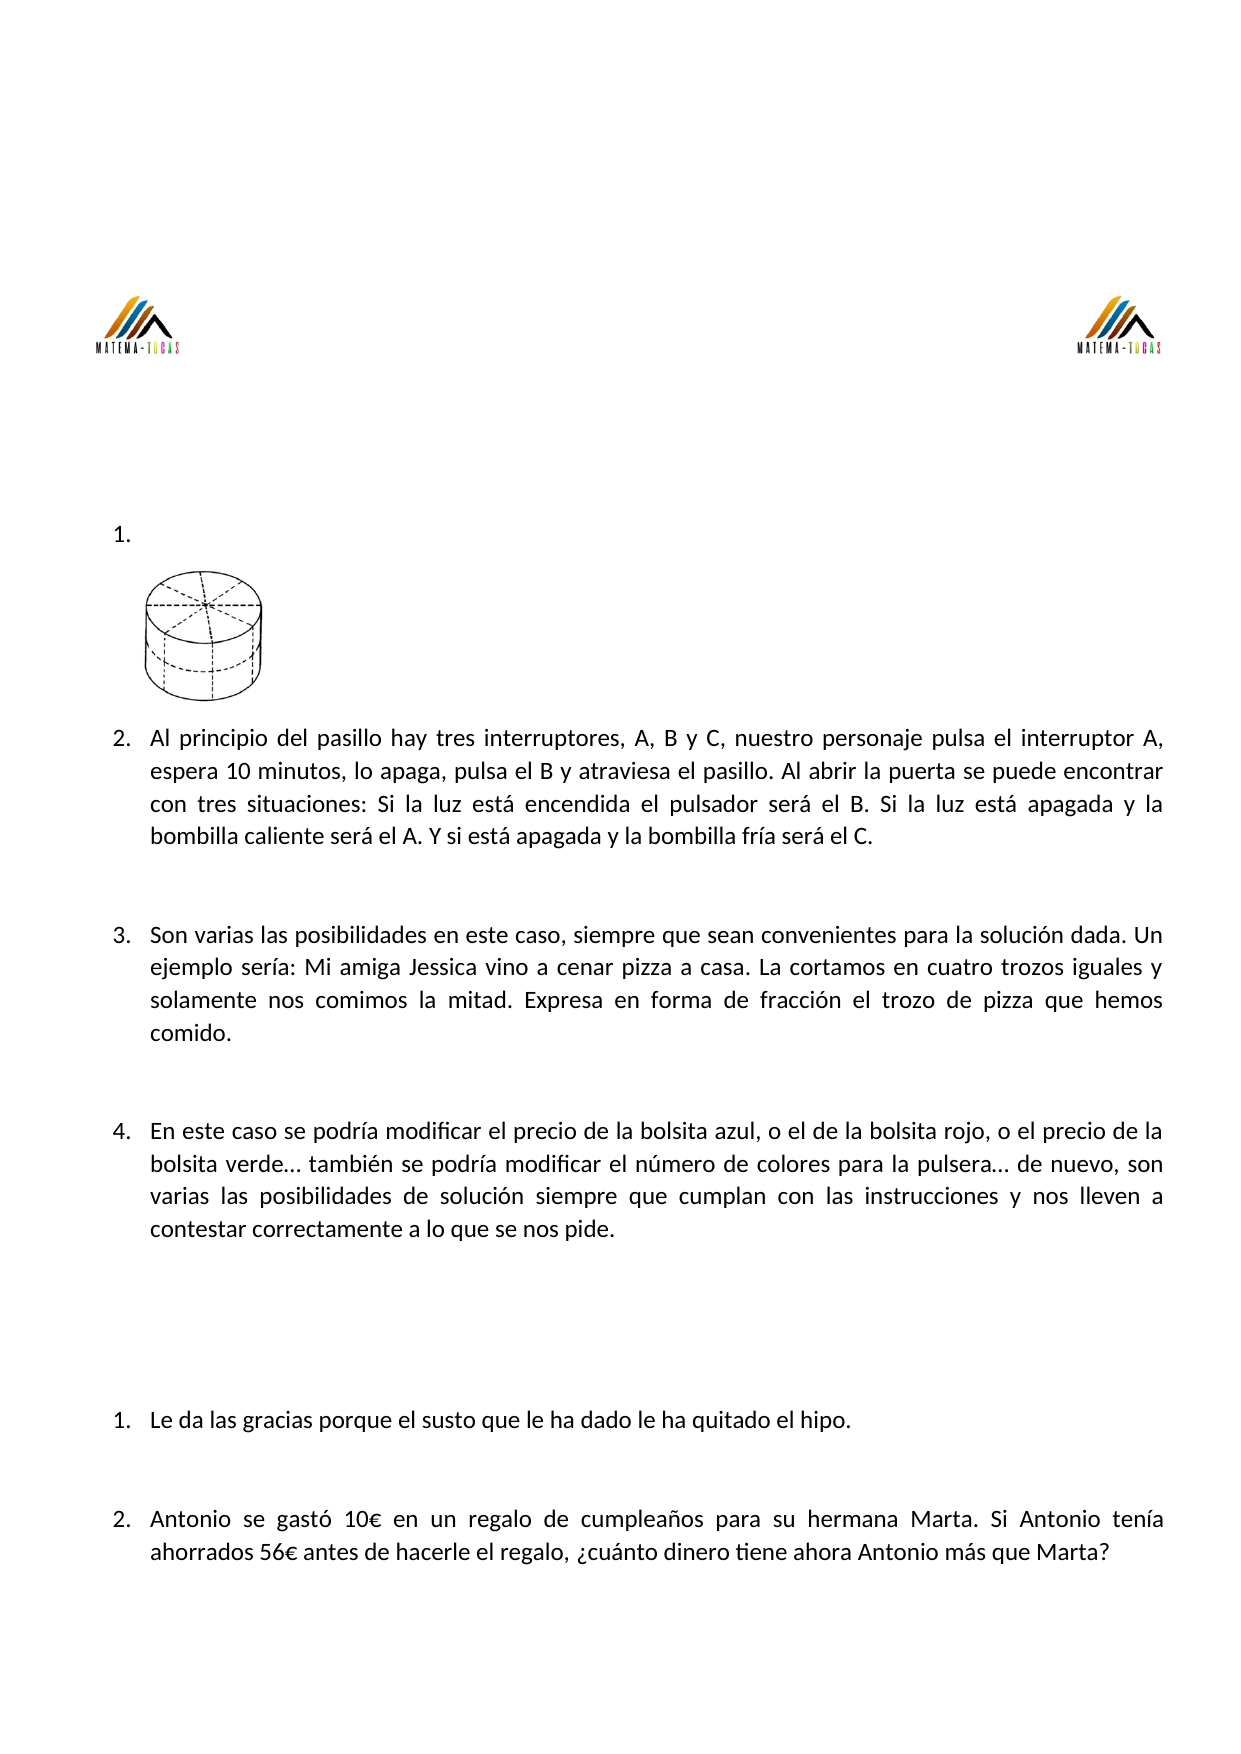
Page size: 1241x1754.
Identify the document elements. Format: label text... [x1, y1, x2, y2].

list Al principio del pasillo hay tres interruptores, A, B y C, nuestro personaje pulsa el interruptor A, espera 10 minutos, lo apaga, pulsa el B y atraviesa el pasillo. Al abrir la puerta se puede encontrar con tres situaciones: Si la luz está encendida el pulsador será el B. Si la luz está apagada y la bombilla caliente será el A. Y si está apagada y la bombilla fría será el C. [112, 722, 1165, 851]
list Le da las gracias porque el susto que le ha dado le ha quitado el hipo. [112, 1405, 1165, 1435]
list En este caso se podría modificar el precio de la bolsita azul, o el de la bolsita rojo, o el precio de la bolsita verde… también se podría modificar el número de colores para la pulsera… de nuevo, son varias las posibilidades de solución siempre que cumplan con las instrucciones y nos lleven a contestar correctamente a lo que se nos pide. [112, 1115, 1165, 1243]
picture [1076, 295, 1161, 354]
list Antonio se gastó 10€ en un regalo de cumpleaños para su hermana Marta. Si Antonio tenía ahorrados 56€ antes de hacerle el regalo, ¿cuánto dinero tiene ahora Antonio más que Marta? [112, 1503, 1165, 1566]
picture [112, 567, 297, 704]
list Son varias las posibilidades en este caso, siempre que sean convenientes para la solución dada. Un ejemplo sería: Mi amiga Jessica vino a cenar pizza a casa. La cortamos en cuatro trozos iguales y solamente nos comimos la mitad. Expresa en forma de fracción el trozo de pizza que hemos comido. [112, 919, 1165, 1047]
picture [94, 295, 179, 354]
